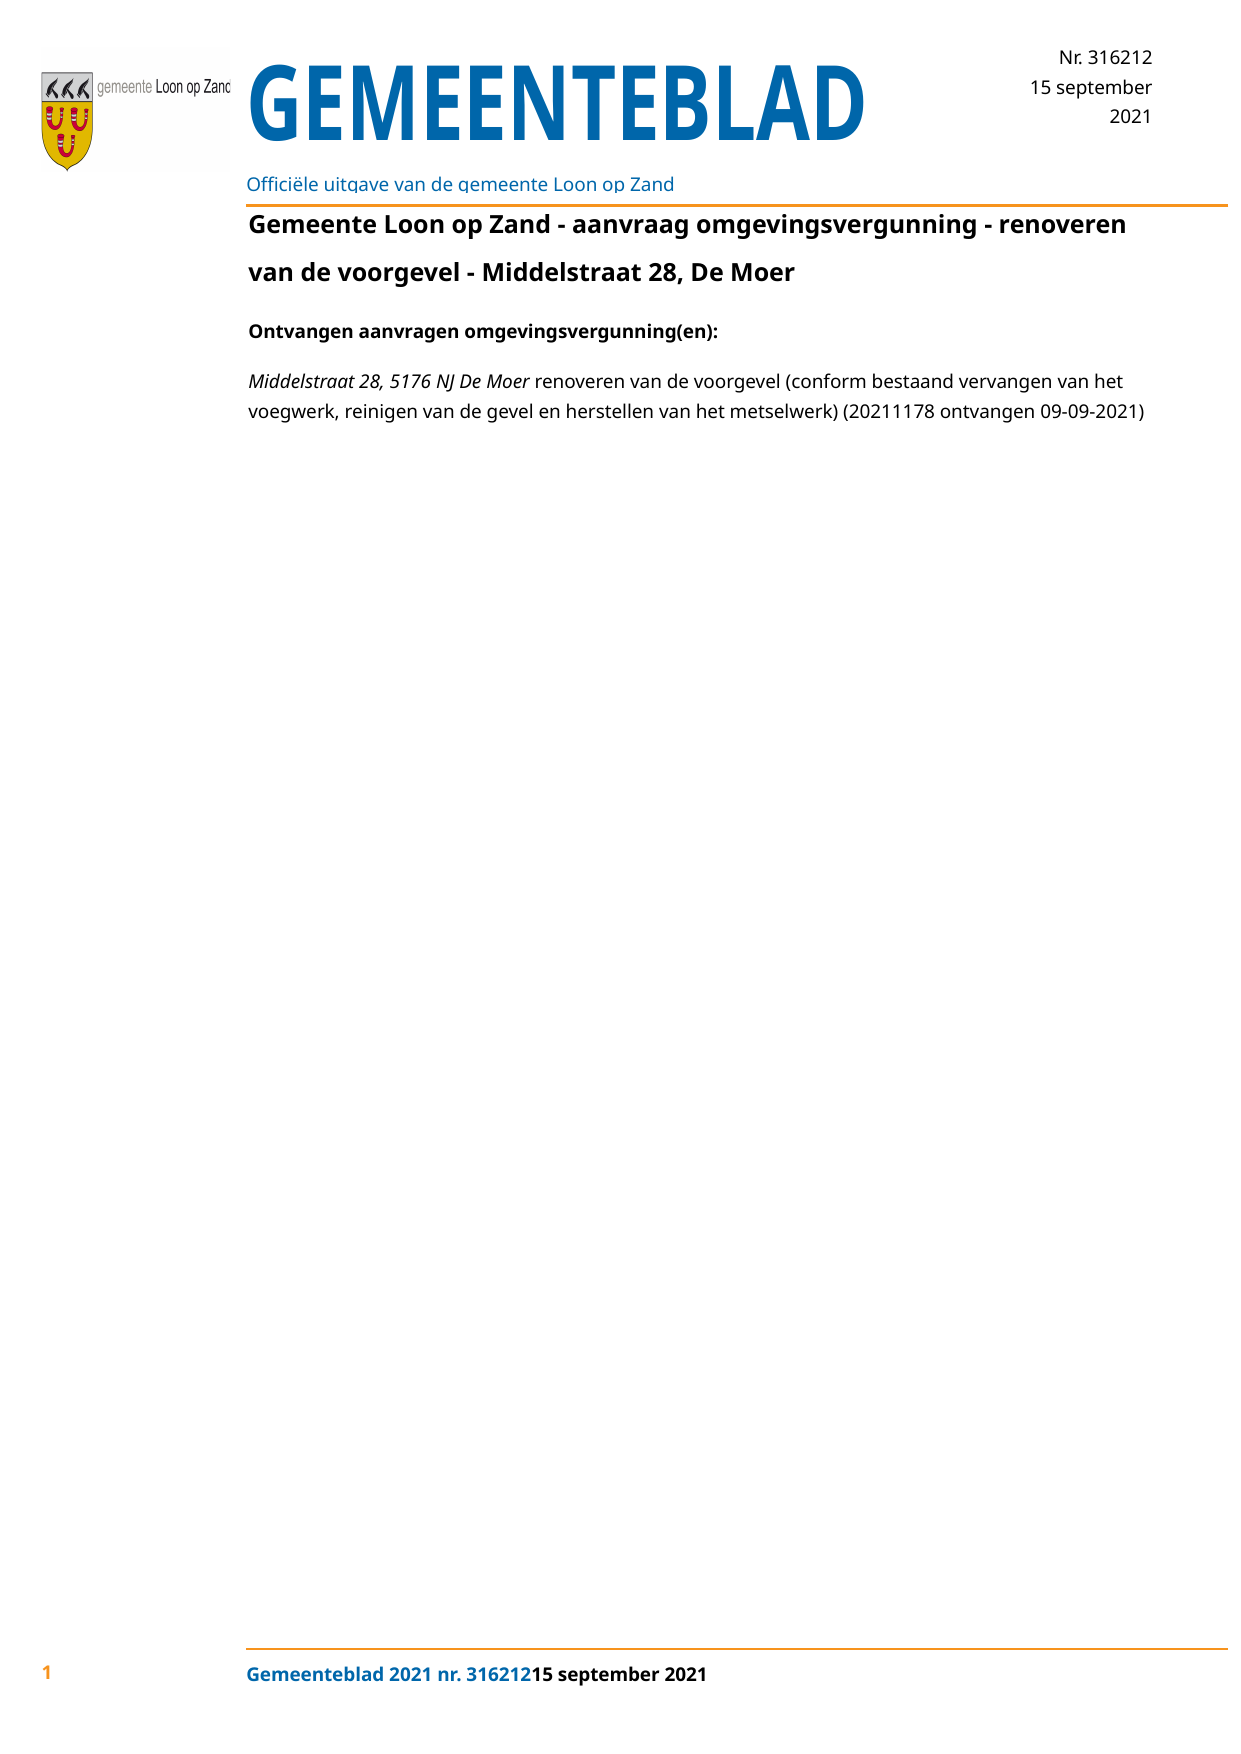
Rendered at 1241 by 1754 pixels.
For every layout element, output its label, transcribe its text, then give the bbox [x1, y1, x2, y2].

text Gemeente Loon op Zand - aanvraag omgevingsvergunning - renoveren van de voorgevel - Middelstraat 28, De Moer [248, 207, 1152, 288]
text Ontvangen aanvragen omgevingsvergunning(en): [248, 318, 1152, 344]
picture [41, 47, 231, 172]
text Middelstraat 28, 5176 NJ De Moer renoveren van de voorgevel (conform bestaand vervangen van het voegwerk, reinigen van de gevel en herstellen van het metselwerk) (20211178 ontvangen 09-09-2021) [248, 368, 1152, 424]
